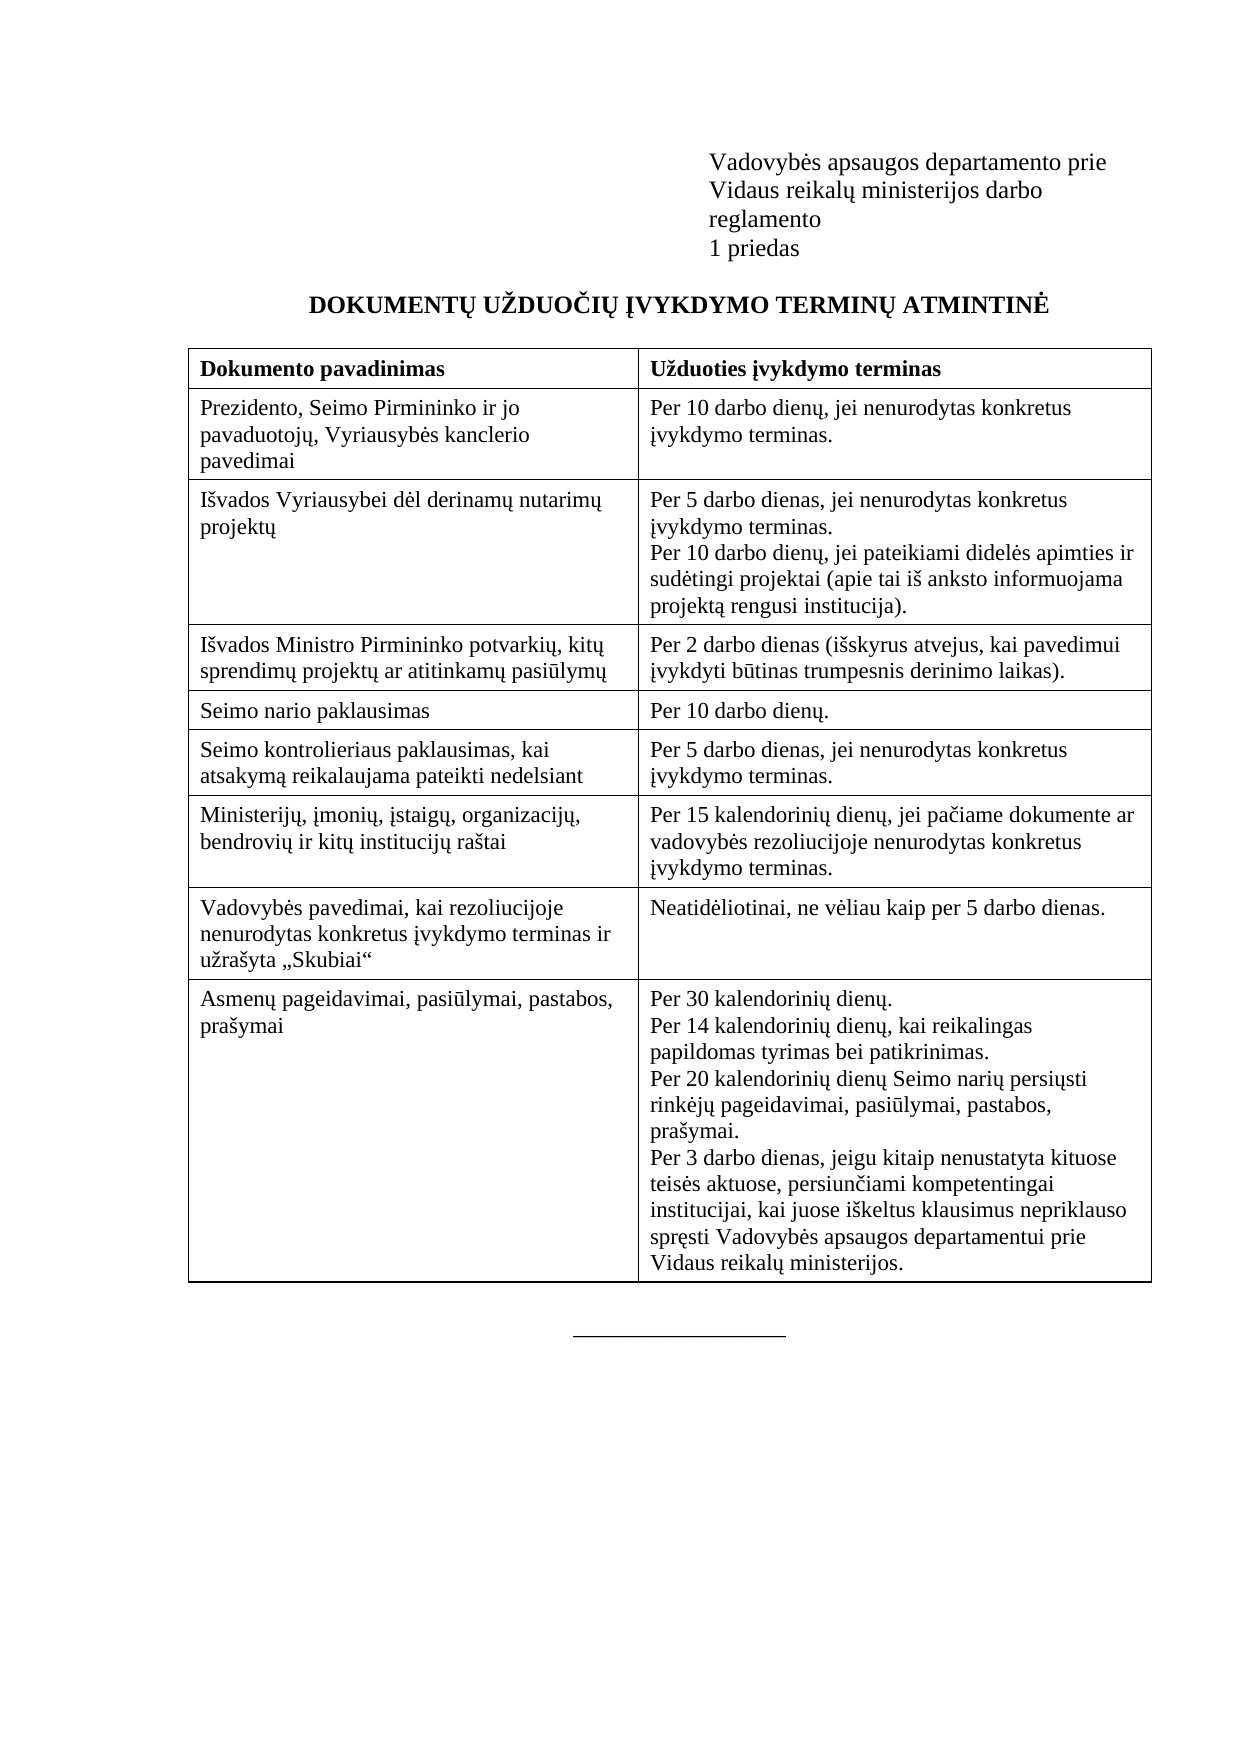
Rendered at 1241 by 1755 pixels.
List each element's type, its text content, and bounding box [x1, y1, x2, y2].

text Vadovybės apsaugos departamento prie [177, 147, 1181, 176]
table_header Dokumento pavadinimas [189, 349, 638, 387]
table_cell Seimo kontrolieriaus paklausimas, kai atsakymą reikalaujama pateikti nedelsiant [189, 730, 638, 794]
table_cell Prezidento, Seimo Pirmininko ir jo pavaduotojų, Vyriausybės kanclerio pavedimai [189, 389, 638, 479]
table_cell per 10 darbo dienų, jei nenurodytas konkretus įvykdymo terminas. [639, 389, 1151, 479]
table_cell Vadovybės pavedimai, kai rezoliucijoje nenurodytas konkretus įvykdymo terminas ir užrašyta „Skubiai“ [189, 888, 638, 978]
table_cell Ministerijų, įmonių, įstaigų, organizacijų, bendrovių ir kitų institucijų raštai [189, 796, 638, 887]
table_cell per 5 darbo dienas, jei nenurodytas konkretus įvykdymo terminas. per 10 darbo dienų, jei pateikiami didelės apimties ir sudėtingi projektai (apie tai iš anksto informuojama projektą rengusi institucija). [639, 480, 1151, 624]
table_cell Išvados Ministro Pirmininko potvarkių, kitų sprendimų projektų ar atitinkamų pasiūlymų [189, 625, 638, 690]
table_cell Neatidėliotinai, ne vėliau kaip per 5 darbo dienas. [639, 888, 1151, 978]
text _________________ [177, 1311, 1181, 1340]
table_cell Išvados Vyriausybei dėl derinamų nutarimų projektų [189, 480, 638, 624]
table_cell per 15 kalendorinių dienų, jei pačiame dokumente ar vadovybės rezoliucijoje nenurodytas konkretus įvykdymo terminas. [639, 796, 1151, 887]
table_cell Per 30 kalendorinių dienų. Per 14 kalendorinių dienų, kai reikalingas papildomas tyrimas bei patikrinimas. Per 20 kalendorinių dienų Seimo narių persiųsti rinkėjų pageidavimai, pasiūlymai, pastabos, prašymai. per 3 darbo dienas, jeigu kitaip nenustatyta kituose teisės aktuose, persiunčiami kompetentingai institucijai, kai juose iškeltus klausimus nepriklauso spręsti Vadovybės apsaugos departamentui prie Vidaus reikalų ministerijos. [639, 980, 1151, 1281]
text DOKUMENTŲ UŽDUOČIŲ ĮVYKDYMO TERMINŲ ATMINTINĖ [177, 291, 1181, 319]
text Vidaus reikalų ministerijos darbo [177, 176, 1181, 204]
text reglamento [177, 204, 1181, 233]
table_cell per 10 darbo dienų. [639, 691, 1151, 729]
table_header Užduoties įvykdymo terminas [639, 349, 1151, 387]
table_cell per 2 darbo dienas (išskyrus atvejus, kai pavedimui įvykdyti būtinas trumpesnis derinimo laikas). [639, 625, 1151, 690]
table_cell Asmenų pageidavimai, pasiūlymai, pastabos, prašymai [189, 980, 638, 1281]
table_cell Seimo nario paklausimas [189, 691, 638, 729]
text 1 priedas [177, 233, 1181, 262]
table_cell per 5 darbo dienas, jei nenurodytas konkretus įvykdymo terminas. [639, 730, 1151, 794]
